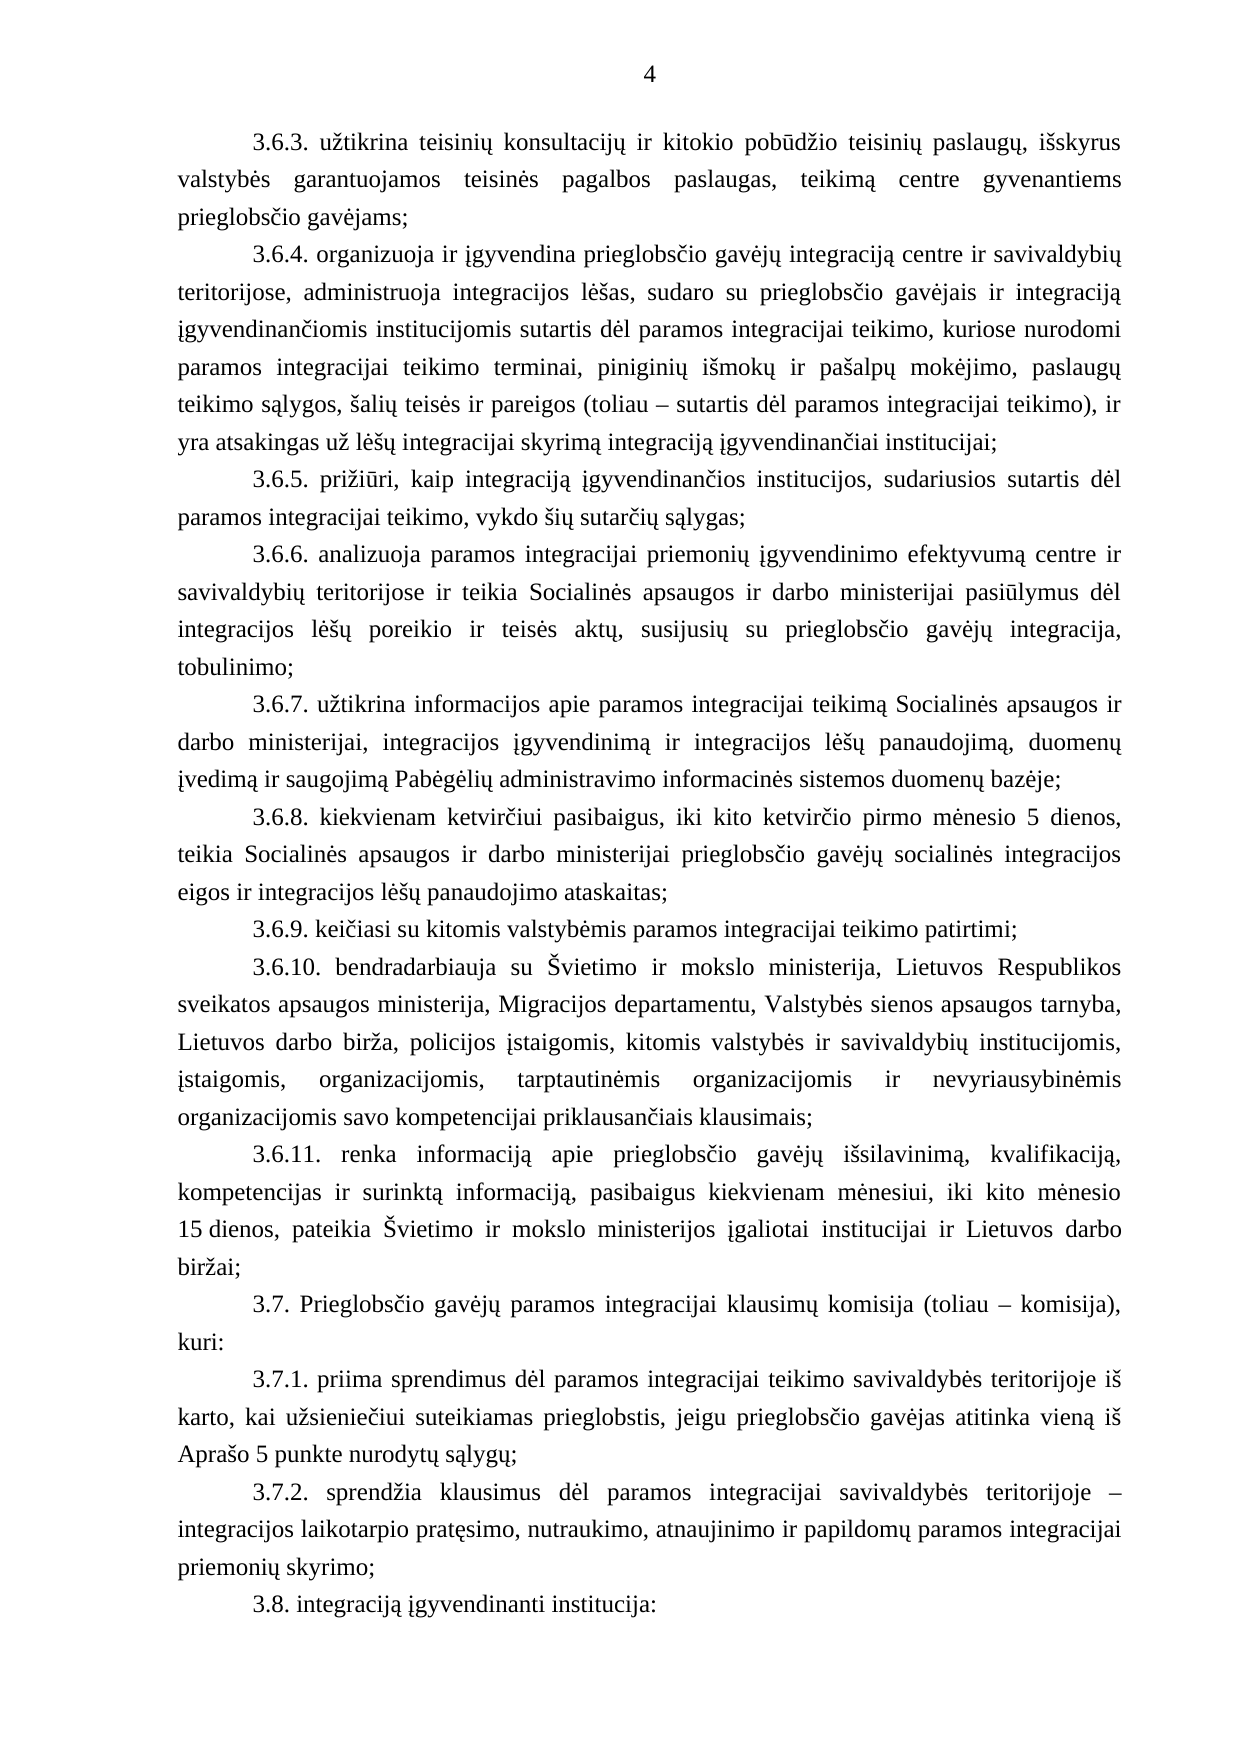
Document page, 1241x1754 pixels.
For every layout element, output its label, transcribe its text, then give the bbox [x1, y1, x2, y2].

text 3.6.8. kiekvienam ketvirčiui pasibaigus, iki kito ketvirčio pirmo mėnesio 5 dienos, teikia Socialinės apsaugos ir darbo ministerijai prieglobsčio gavėjų socialinės integracijos eigos ir integracijos lėšų panaudojimo ataskaitas; [177, 793, 1122, 906]
text 3.7. Prieglobsčio gavėjų paramos integracijai klausimų komisija (toliau – komisija), kuri: [177, 1281, 1122, 1356]
text 3.6.4. organizuoja ir įgyvendina prieglobsčio gavėjų integraciją centre ir savivaldybių teritorijose, administruoja integracijos lėšas, sudaro su prieglobsčio gavėjais ir integraciją įgyvendinančiomis institucijomis sutartis dėl paramos integracijai teikimo, kuriose nurodomi paramos integracijai teikimo terminai, piniginių išmokų ir pašalpų mokėjimo, paslaugų teikimo sąlygos, šalių teisės ir pareigos (toliau – sutartis dėl paramos integracijai teikimo), ir yra atsakingas už lėšų integracijai skyrimą integraciją įgyvendinančiai institucijai; [177, 231, 1122, 456]
text 3.7.2. sprendžia klausimus dėl paramos integracijai savivaldybės teritorijoje – integracijos laikotarpio pratęsimo, nutraukimo, atnaujinimo ir papildomų paramos integracijai priemonių skyrimo; [177, 1468, 1122, 1581]
text 3.6.5. prižiūri, kaip integraciją įgyvendinančios institucijos, sudariusios sutartis dėl paramos integracijai teikimo, vykdo šių sutarčių sąlygas; [177, 456, 1122, 531]
text 3.6.6. analizuoja paramos integracijai priemonių įgyvendinimo efektyvumą centre ir savivaldybių teritorijose ir teikia Socialinės apsaugos ir darbo ministerijai pasiūlymus dėl integracijos lėšų poreikio ir teisės aktų, susijusių su prieglobsčio gavėjų integracija, tobulinimo; [177, 531, 1122, 681]
text 3.6.7. užtikrina informacijos apie paramos integracijai teikimą Socialinės apsaugos ir darbo ministerijai, integracijos įgyvendinimą ir integracijos lėšų panaudojimą, duomenų įvedimą ir saugojimą Pabėgėlių administravimo informacinės sistemos duomenų bazėje; [177, 681, 1122, 793]
text 3.6.3. užtikrina teisinių konsultacijų ir kitokio pobūdžio teisinių paslaugų, išskyrus valstybės garantuojamos teisinės pagalbos paslaugas, teikimą centre gyvenantiems prieglobsčio gavėjams; [177, 118, 1122, 231]
text 3.6.9. keičiasi su kitomis valstybėmis paramos integracijai teikimo patirtimi; [177, 906, 1122, 943]
text 3.6.10. bendradarbiauja su Švietimo ir mokslo ministerija, Lietuvos Respublikos sveikatos apsaugos ministerija, Migracijos departamentu, Valstybės sienos apsaugos tarnyba, Lietuvos darbo birža, policijos įstaigomis, kitomis valstybės ir savivaldybių institucijomis, įstaigomis, organizacijomis, tarptautinėmis organizacijomis ir nevyriausybinėmis organizacijomis savo kompetencijai priklausančiais klausimais; [177, 943, 1122, 1131]
text 3.7.1. priima sprendimus dėl paramos integracijai teikimo savivaldybės teritorijoje iš karto, kai užsieniečiui suteikiamas prieglobstis, jeigu prieglobsčio gavėjas atitinka vieną iš Aprašo 5 punkte nurodytų sąlygų; [177, 1356, 1122, 1468]
text 3.6.11. renka informaciją apie prieglobsčio gavėjų išsilavinimą, kvalifikaciją, kompetencijas ir surinktą informaciją, pasibaigus kiekvienam mėnesiui, iki kito mėnesio 15 dienos, pateikia Švietimo ir mokslo ministerijos įgaliotai institucijai ir Lietuvos darbo biržai; [177, 1131, 1122, 1281]
text 3.8. integraciją įgyvendinanti institucija: [177, 1581, 1122, 1618]
